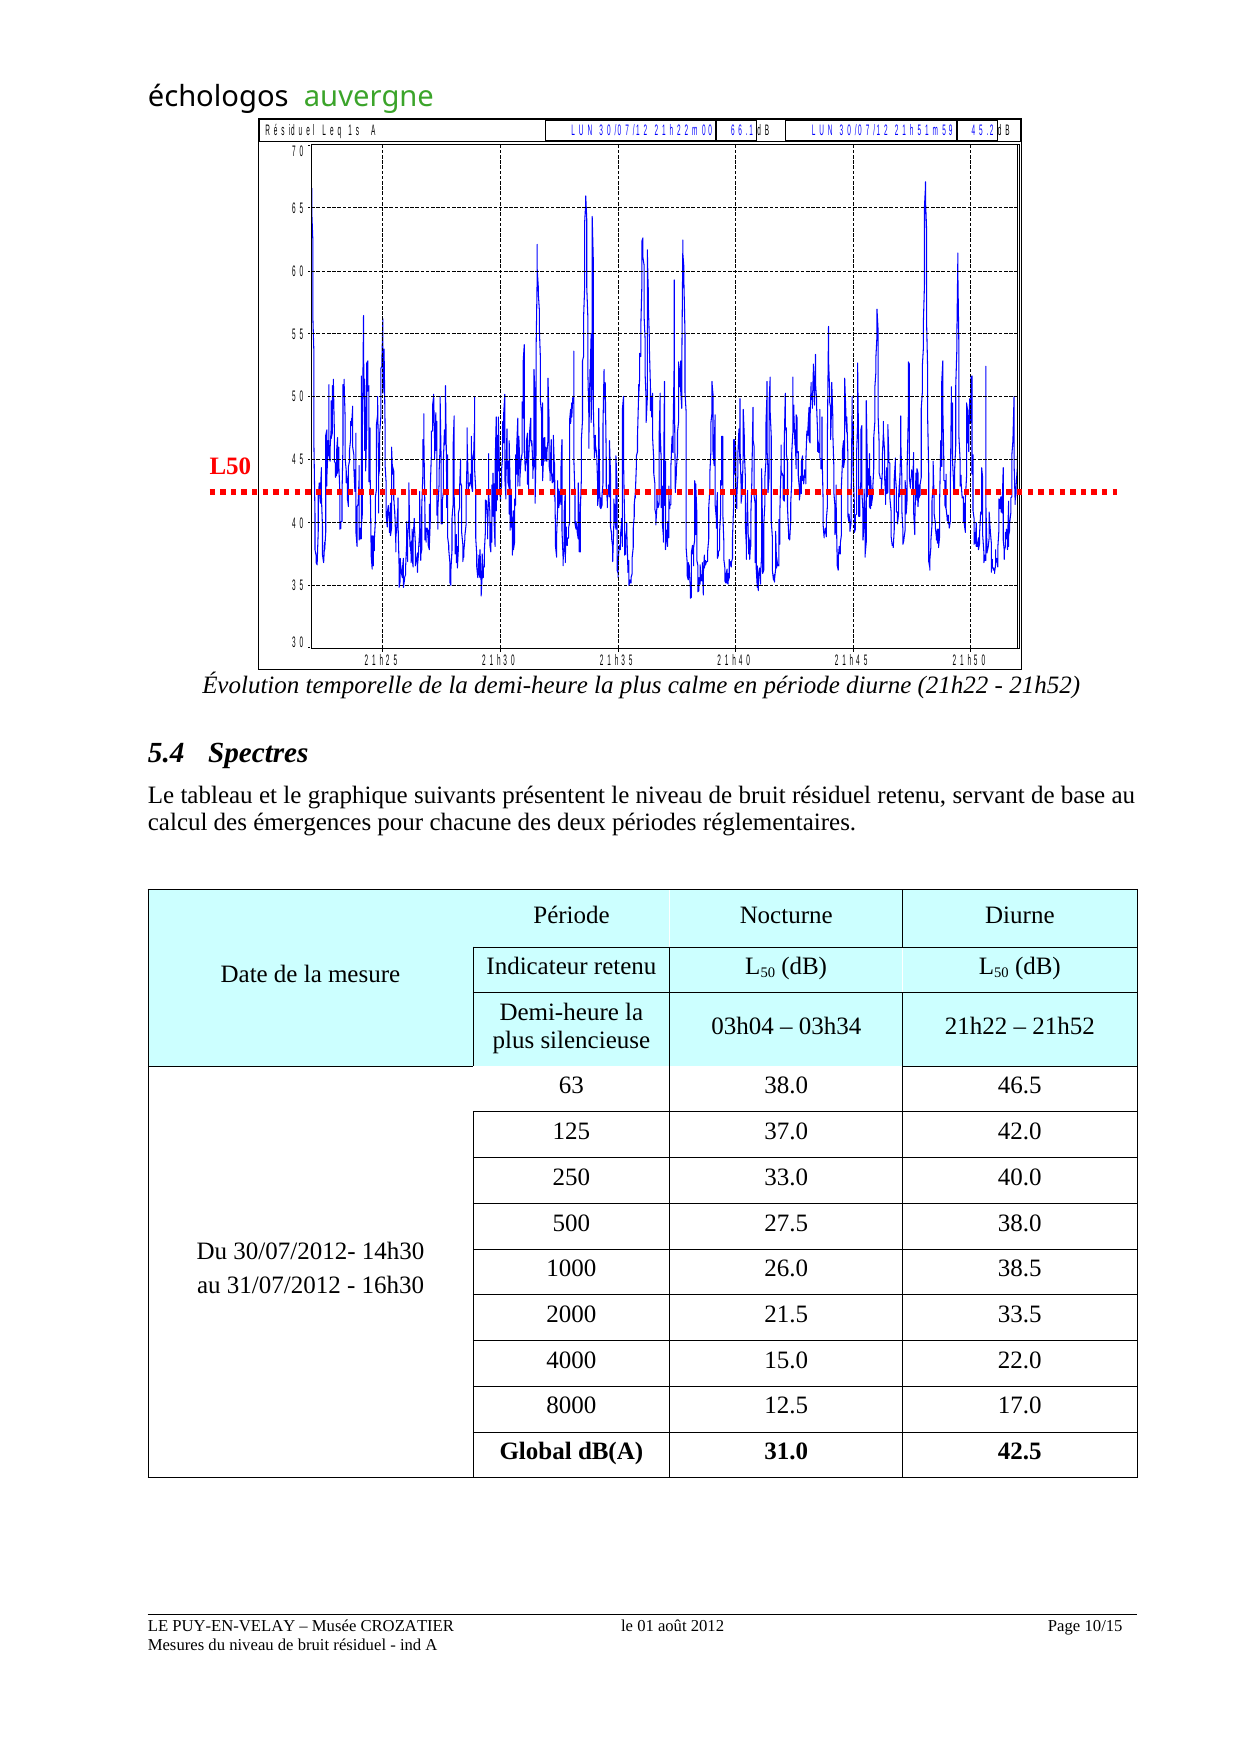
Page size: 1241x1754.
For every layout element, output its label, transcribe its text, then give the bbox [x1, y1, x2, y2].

table_cell 38,5 [903, 1250, 1137, 1294]
text Le tableau et le graphique suivants présentent le niveau de bruit résiduel retenu, servant de base au calcul des émergences pour chacune des deux périodes réglementaires. [148, 781, 1137, 836]
subtitle Spectres [148, 736, 1137, 768]
table_cell 33,0 [670, 1158, 902, 1203]
table_cell 40,0 [903, 1158, 1137, 1203]
table_cell 15,0 [670, 1341, 902, 1386]
table_header Période [473, 890, 669, 947]
table_cell 250 [474, 1158, 669, 1203]
table_cell Global dB(A) [474, 1433, 669, 1477]
table_cell 31,0 [670, 1433, 902, 1477]
table_cell 37,0 [670, 1112, 902, 1157]
table_header Diurne [903, 890, 1137, 947]
table_cell 2000 [474, 1295, 669, 1340]
table_cell 21,5 [670, 1295, 902, 1340]
table_cell 42,5 [903, 1433, 1137, 1477]
table_header 46,5 [903, 1067, 1137, 1111]
table_cell Demi-heure la plus silencieuse [474, 993, 669, 1066]
table_cell 38,0 [903, 1204, 1137, 1249]
table_cell 500 [474, 1204, 669, 1249]
table_cell 125 [474, 1112, 669, 1157]
table_header L50 (dB) [670, 948, 902, 992]
table_cell 8000 [474, 1387, 669, 1432]
table_cell 17,0 [903, 1387, 1137, 1432]
table_cell 42,0 [903, 1112, 1137, 1157]
table_header 63 [473, 1066, 669, 1111]
table_cell Du 30/07/2012- 14h30 au 31/07/2012 - 16h30 [149, 1067, 473, 1477]
table_cell 22,0 [903, 1341, 1137, 1386]
table_cell 33,5 [903, 1295, 1137, 1340]
table_header L50 (dB) [903, 948, 1137, 992]
table_header Nocturne [670, 890, 902, 947]
table_cell 4000 [474, 1341, 669, 1386]
table_cell Indicateur retenu [474, 948, 669, 992]
table_cell 21h22 – 21h52 [903, 993, 1137, 1066]
table_cell 26,0 [670, 1250, 902, 1294]
text Évolution temporelle de la demi-heure la plus calme en période diurne (21h22 - 21h52) [148, 118, 1137, 698]
table_cell 27,5 [670, 1204, 902, 1249]
table_header 38,0 [670, 1066, 902, 1111]
table_cell 12,5 [670, 1387, 902, 1432]
table_cell 03h04 – 03h34 [670, 993, 902, 1066]
table_cell 1000 [474, 1250, 669, 1294]
table_header Date de la mesure [149, 890, 473, 1066]
